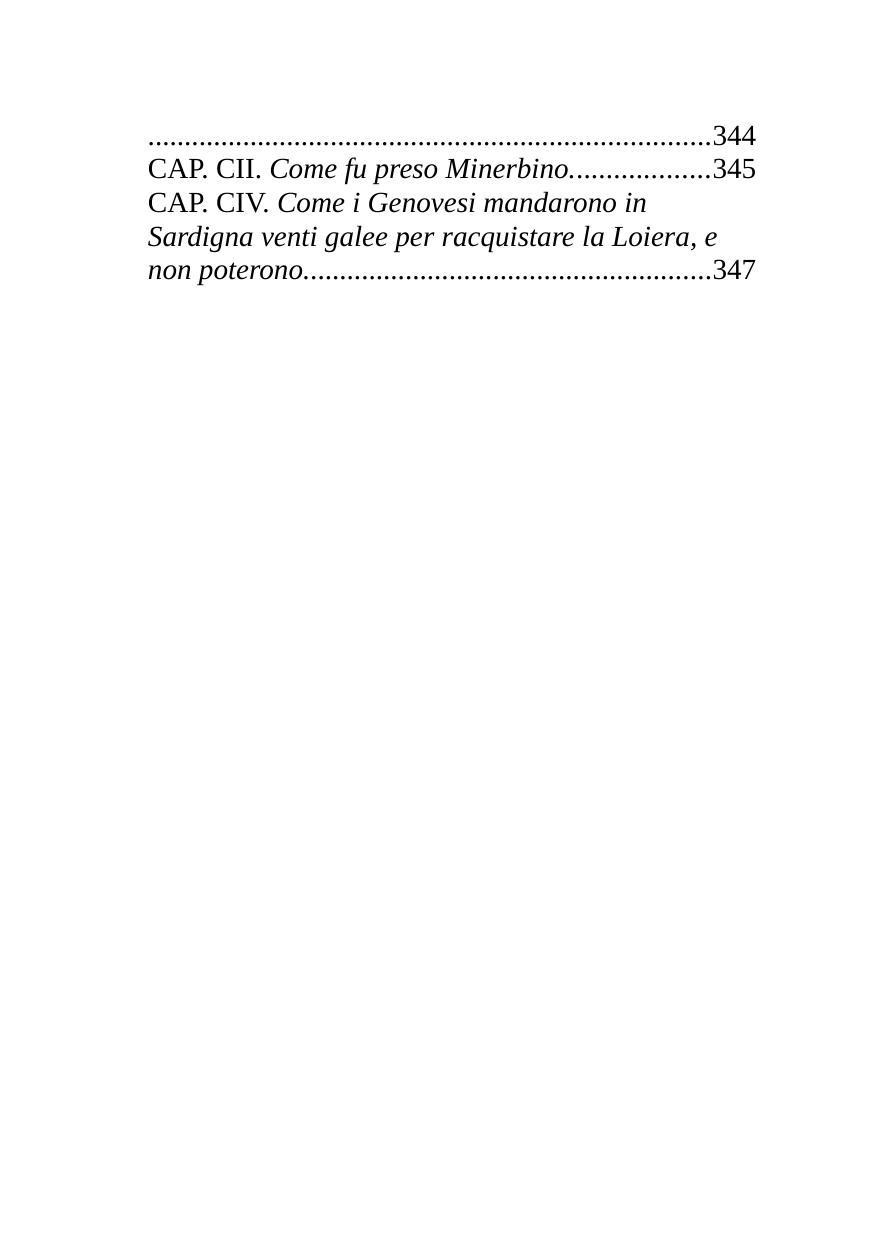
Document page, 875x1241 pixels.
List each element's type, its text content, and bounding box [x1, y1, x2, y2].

text CAP. CIV. Come i Genovesi mandarono in Sardigna venti galee per racquistare la Loiera, e non poterono. 347 [148, 185, 756, 286]
text CAP. CII. Come fu preso Minerbino. 345 [148, 152, 756, 185]
text CAP. CII. Come fu impiccato il conte di Minerbino. 344 [148, 118, 756, 152]
